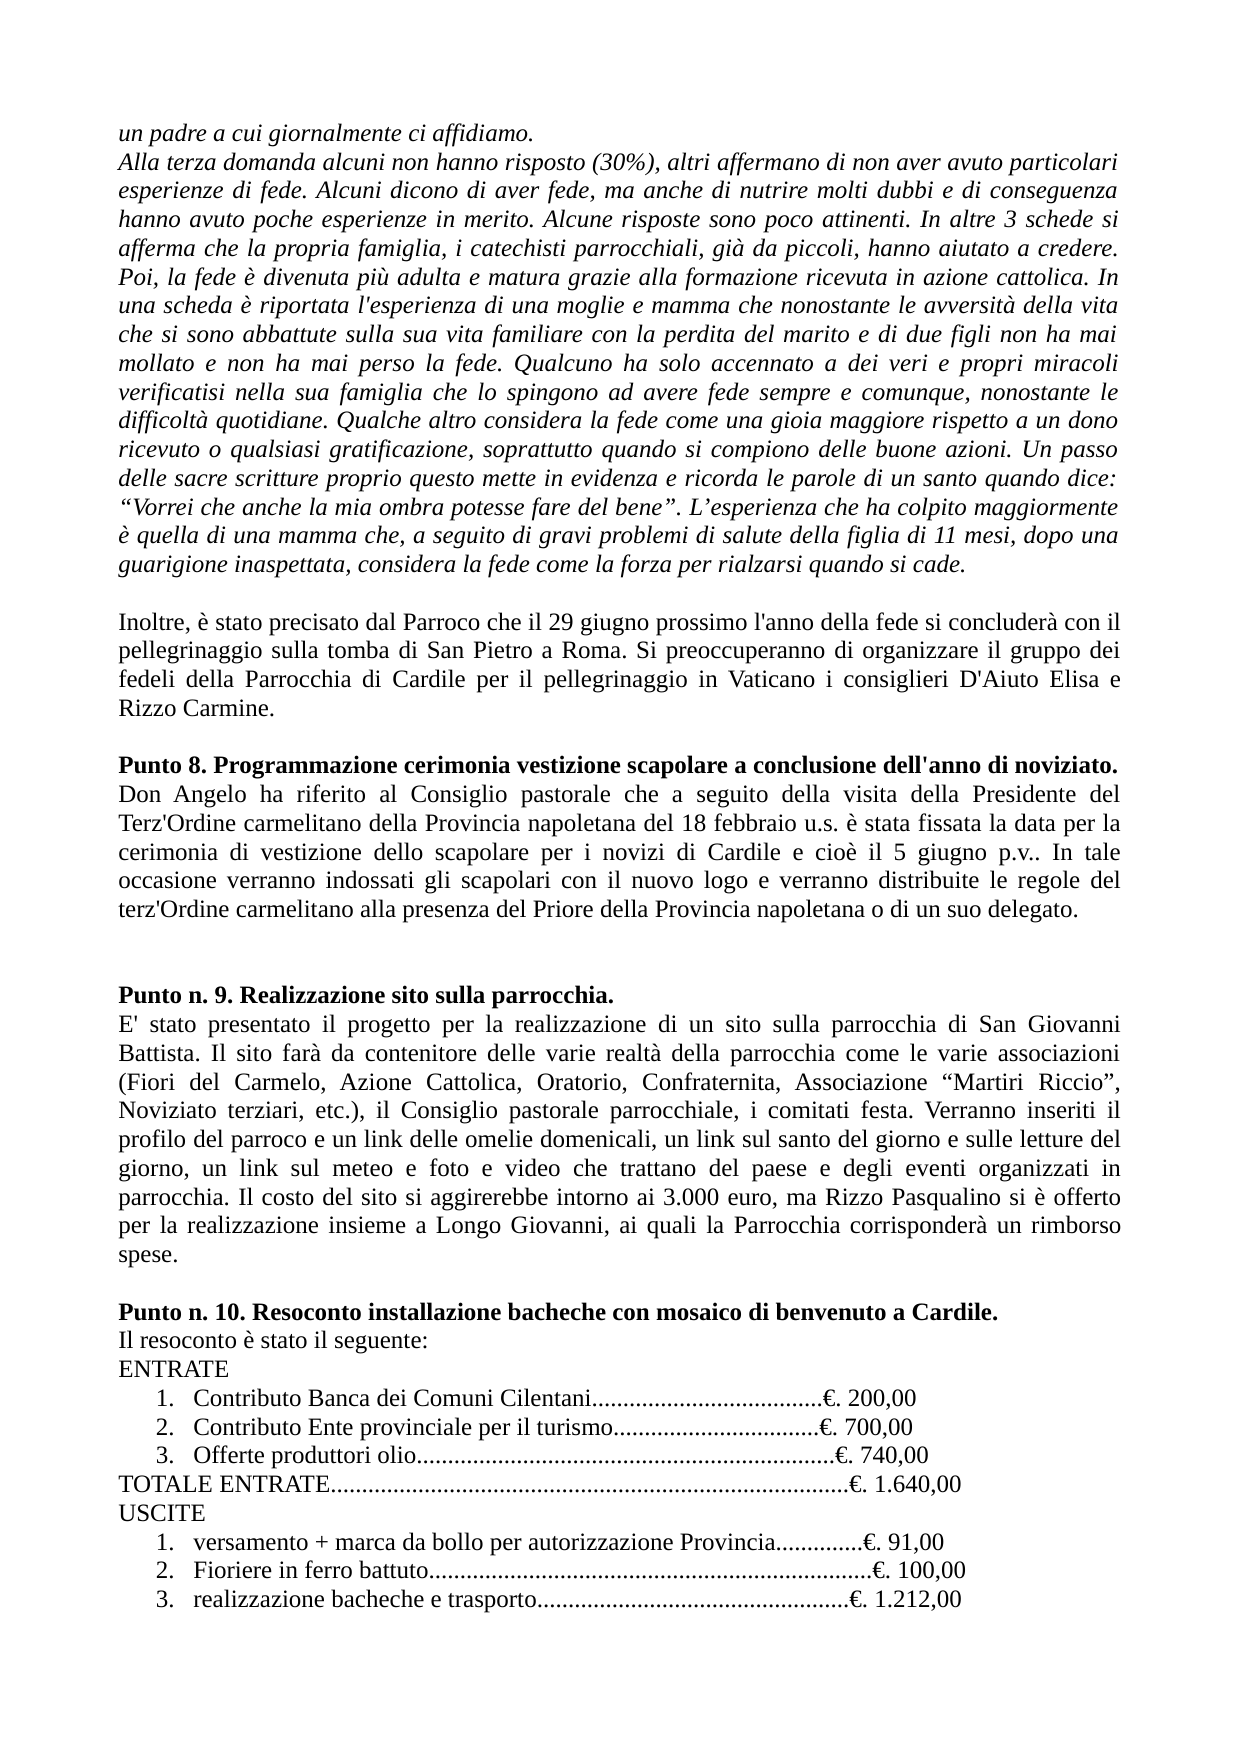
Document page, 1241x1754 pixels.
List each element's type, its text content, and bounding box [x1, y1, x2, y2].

text Punto 8. Programmazione cerimonia vestizione scapolare a conclusione dell'anno di noviziato. [118, 751, 1122, 779]
text Alla terza domanda alcuni non hanno risposto (30%), altri affermano di non aver avuto particolari esperienze di fede. Alcuni dicono di aver fede, ma anche di nutrire molti dubbi e di conseguenza hanno avuto poche esperienze in merito. Alcune risposte sono poco attinenti. In altre 3 schede si afferma che la propria famiglia, i catechisti parrocchiali, già da piccoli, hanno aiutato a credere. Poi, la fede è divenuta più adulta e matura grazie alla formazione ricevuta in azione cattolica. In una scheda è riportata l'esperienza di una moglie e mamma che nonostante le avversità della vita che si sono abbattute sulla sua vita familiare con la perdita del marito e di due figli non ha mai mollato e non ha mai perso la fede. Qualcuno ha solo accennato a dei veri e propri miracoli verificatisi nella sua famiglia che lo spingono ad avere fede sempre e comunque, nonostante le difficoltà quotidiane. Qualche altro considera la fede come una gioia maggiore rispetto a un dono ricevuto o qualsiasi gratificazione, soprattutto quando si compiono delle buone azioni. Un passo delle sacre scritture proprio questo mette in evidenza e ricorda le parole di un santo quando dice: “Vorrei che anche la mia ombra potesse fare del bene”. L’esperienza che ha colpito maggiormente è quella di una mamma che, a seguito di gravi problemi di salute della figlia di 11 mesi, dopo una guarigione inaspettata, considera la fede come la forza per rialzarsi quando si cade. [118, 147, 1122, 578]
list Contributo Ente provinciale per il turismo.................................€. 700,00 [156, 1412, 1122, 1441]
text TOTALE ENTRATE...................................................................................€. 1.640,00 [118, 1469, 1122, 1498]
list versamento + marca da bollo per autorizzazione Provincia..............€. 91,00 [156, 1527, 1122, 1556]
text un padre a cui giornalmente ci affidiamo. [118, 118, 1122, 147]
text Punto n. 10. Resoconto installazione bacheche con mosaico di benvenuto a Cardile. [118, 1297, 1122, 1326]
text Don Angelo ha riferito al Consiglio pastorale che a seguito della visita della Presidente del Terz'Ordine carmelitano della Provincia napoletana del 18 febbraio u.s. è stata fissata la data per la cerimonia di vestizione dello scapolare per i novizi di Cardile e cioè il 5 giugno p.v.. In tale occasione verranno indossati gli scapolari con il nuovo logo e verranno distribuite le regole del terz'Ordine carmelitano alla presenza del Priore della Provincia napoletana o di un suo delegato. [118, 779, 1122, 923]
text ENTRATE [118, 1354, 1122, 1383]
text Punto n. 9. Realizzazione sito sulla parrocchia. [118, 981, 1122, 1009]
text USCITE [118, 1498, 1122, 1527]
list Offerte produttori olio...................................................................€. 740,00 [156, 1441, 1122, 1469]
list realizzazione bacheche e trasporto..................................................€. 1.212,00 [156, 1584, 1122, 1613]
text Inoltre, è stato precisato dal Parroco che il 29 giugno prossimo l'anno della fede si concluderà con il pellegrinaggio sulla tomba di San Pietro a Roma. Si preoccuperanno di organizzare il gruppo dei fedeli della Parrocchia di Cardile per il pellegrinaggio in Vaticano i consiglieri D'Aiuto Elisa e Rizzo Carmine. [118, 607, 1122, 722]
list Fioriere in ferro battuto.......................................................................€. 100,00 [156, 1556, 1122, 1584]
list Contributo Banca dei Comuni Cilentani.....................................€. 200,00 [156, 1383, 1122, 1412]
text Il resoconto è stato il seguente: [118, 1326, 1122, 1354]
text E' stato presentato il progetto per la realizzazione di un sito sulla parrocchia di San Giovanni Battista. Il sito farà da contenitore delle varie realtà della parrocchia come le varie associazioni (Fiori del Carmelo, Azione Cattolica, Oratorio, Confraternita, Associazione “Martiri Riccio”, Noviziato terziari, etc.), il Consiglio pastorale parrocchiale, i comitati festa. Verranno inseriti il profilo del parroco e un link delle omelie domenicali, un link sul santo del giorno e sulle letture del giorno, un link sul meteo e foto e video che trattano del paese e degli eventi organizzati in parrocchia. Il costo del sito si aggirerebbe intorno ai 3.000 euro, ma Rizzo Pasqualino si è offerto per la realizzazione insieme a Longo Giovanni, ai quali la Parrocchia corrisponderà un rimborso spese. [118, 1009, 1122, 1268]
